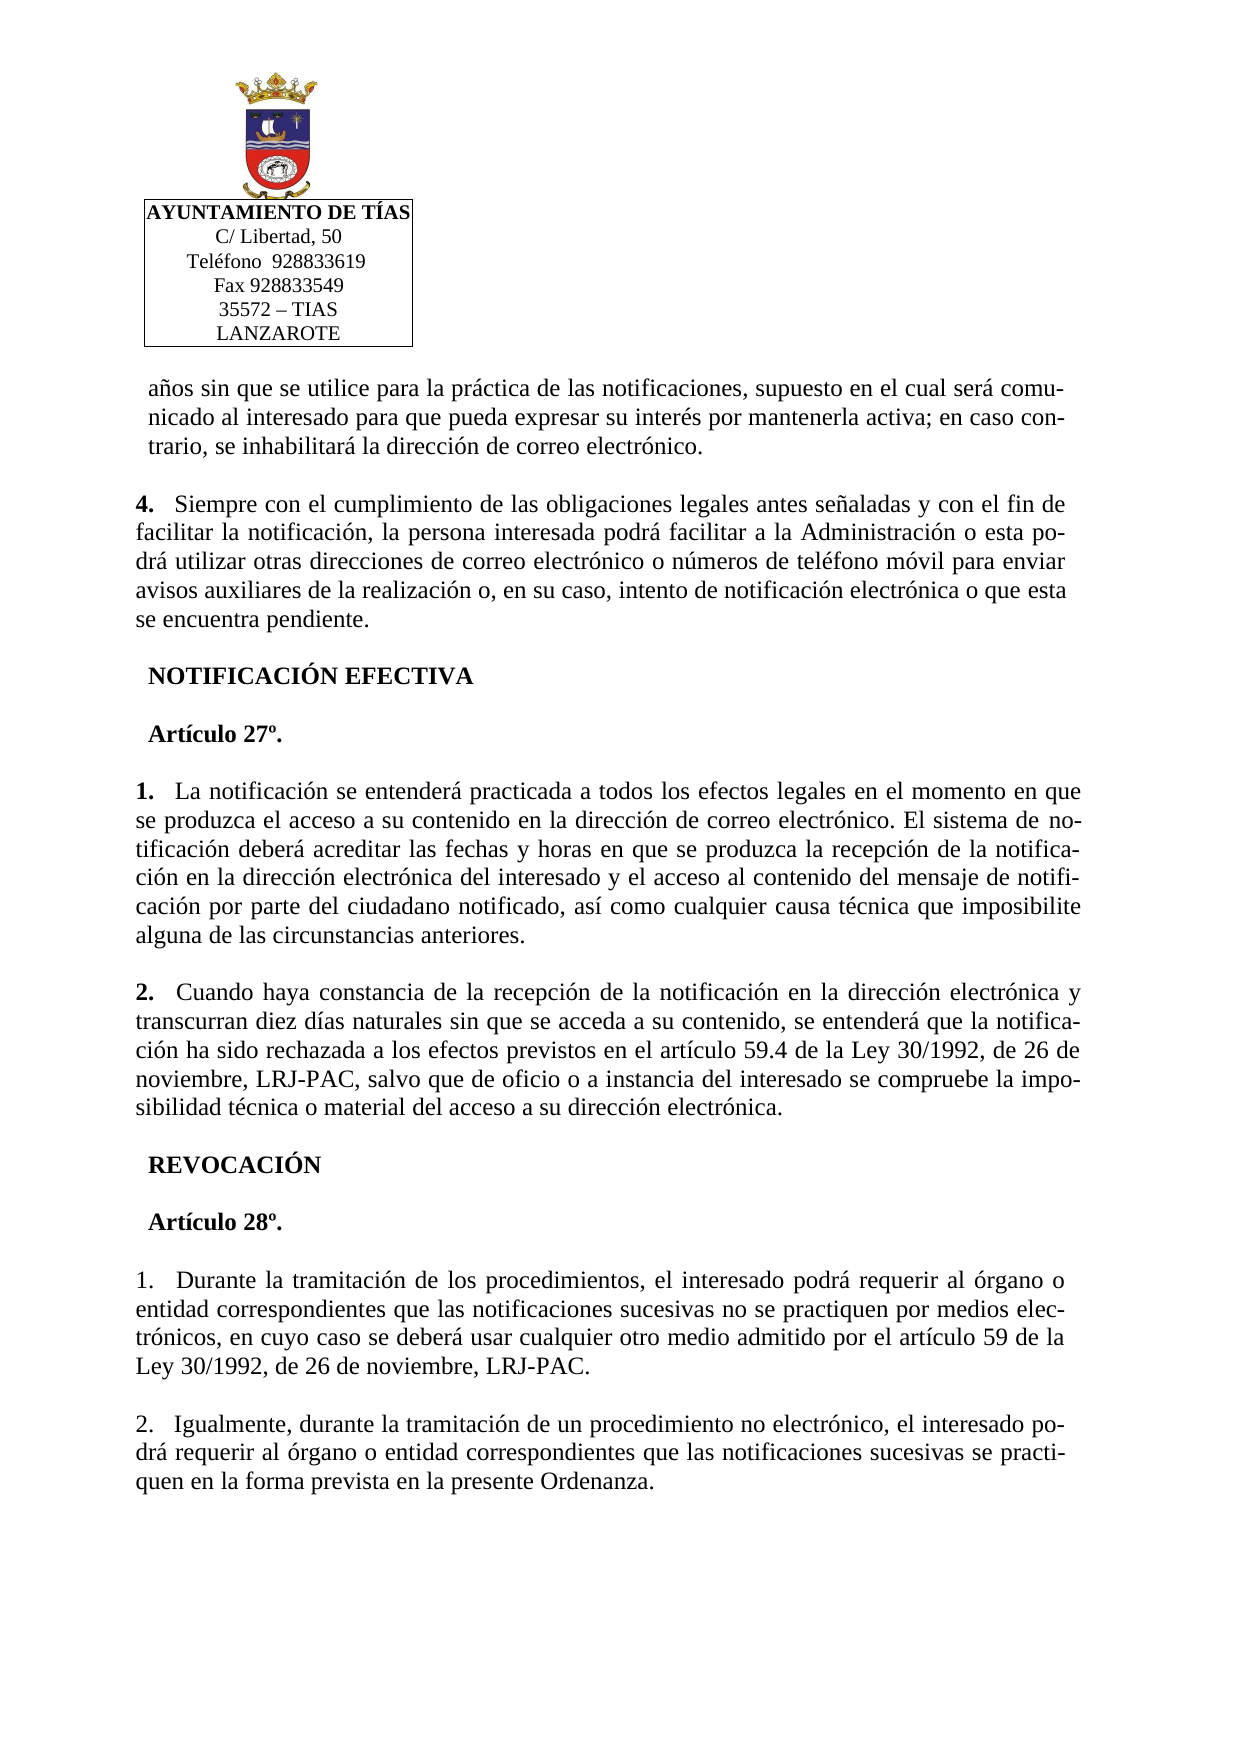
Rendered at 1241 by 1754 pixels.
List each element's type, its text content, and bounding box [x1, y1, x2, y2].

list Durante la tramitación de los procedimientos, el interesado podrá requerir al órgano o entidad correspondientes que las notificaciones sucesivas no se practiquen por medios elec- trónicos, en cuyo caso se deberá usar cualquier otro medio admitido por el artículo 59 de la Ley 30/1992, de 26 de noviembre, LRJ-PAC. [135, 1265, 1066, 1380]
text REVOCACIÓN [148, 1150, 1105, 1179]
text Artículo 28º. [148, 1207, 1105, 1236]
list Igualmente, durante la tramitación de un procedimiento no electrónico, el interesado po- drá requerir al órgano o entidad correspondientes que las notificaciones sucesivas se practi- quen en la forma prevista en la presente Ordenanza. [135, 1409, 1066, 1495]
list Siempre con el cumplimiento de las obligaciones legales antes señaladas y con el fin de facilitar la notificación, la persona interesada podrá facilitar a la Administración o esta po- drá utilizar otras direcciones de correo electrónico o números de teléfono móvil para enviar avisos auxiliares de la realización o, en su caso, intento de notificación electrónica o que esta se encuentra pendiente. [135, 489, 1066, 632]
list Cuando haya constancia de la recepción de la notificación en la dirección electrónica y transcurran diez días naturales sin que se acceda a su contenido, se entenderá que la notifica- ción ha sido rechazada a los efectos previstos en el artículo 59.4 de la Ley 30/1992, de 26 de noviembre, LRJ-PAC, salvo que de oficio o a instancia del interesado se compruebe la impo- sibilidad técnica o material del acceso a su dirección electrónica. [135, 977, 1082, 1121]
text NOTIFICACIÓN EFECTIVA [148, 661, 1105, 690]
text años sin que se utilice para la práctica de las notificaciones, supuesto en el cual será comu- nicado al interesado para que pueda expresar su interés por mantenerla activa; en caso con- trario, se inhabilitará la dirección de correo electrónico. [148, 373, 1066, 460]
text Artículo 27º. [148, 719, 1105, 747]
list La notificación se entenderá practicada a todos los efectos legales en el momento en que se produzca el acceso a su contenido en la dirección de correo electrónico. El sistema de no- tificación deberá acreditar las fechas y horas en que se produzca la recepción de la notifica- ción en la dirección electrónica del interesado y el acceso al contenido del mensaje de notifi- cación por parte del ciudadano notificado, así como cualquier causa técnica que imposibilite alguna de las circunstancias anteriores. [135, 776, 1082, 949]
